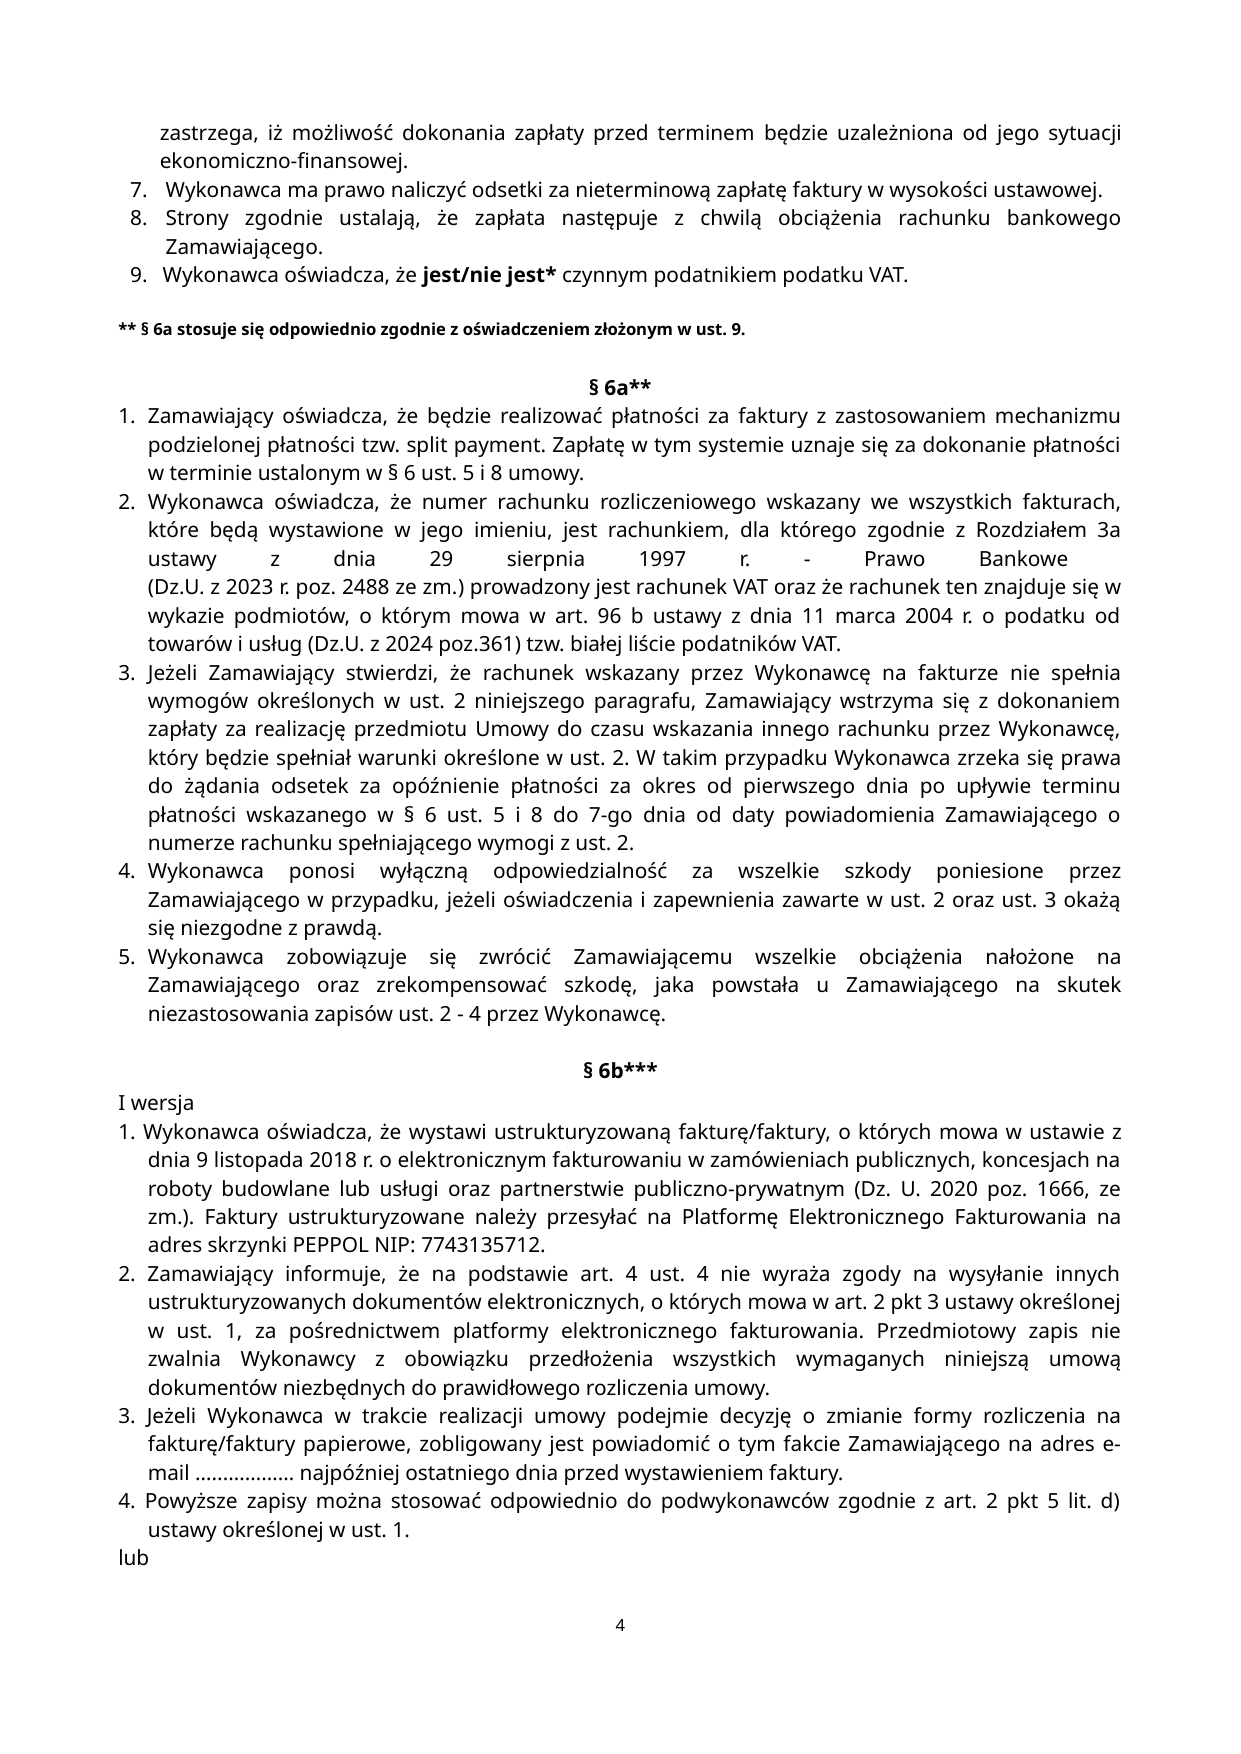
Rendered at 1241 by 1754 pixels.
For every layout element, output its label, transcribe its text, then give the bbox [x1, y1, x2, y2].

list Jeżeli Zamawiający stwierdzi, że rachunek wskazany przez Wykonawcę na fakturze nie spełnia wymogów określonych w ust. 2 niniejszego paragrafu, Zamawiający wstrzyma się z dokonaniem zapłaty za realizację przedmiotu Umowy do czasu wskazania innego rachunku przez Wykonawcę, który będzie spełniał warunki określone w ust. 2. W takim przypadku Wykonawca zrzeka się prawa do żądania odsetek za opóźnienie płatności za okres od pierwszego dnia po upływie terminu płatności wskazanego w § 6 ust. 5 i 8 do 7-go dnia od daty powiadomienia Zamawiającego o numerze rachunku spełniającego wymogi z ust. 2. [118, 658, 1122, 857]
list Wykonawca zobowiązuje się zwrócić Zamawiającemu wszelkie obciążenia nałożone na Zamawiającego oraz zrekompensować szkodę, jaka powstała u Zamawiającego na skutek niezastosowania zapisów ust. 2 - 4 przez Wykonawcę. [118, 942, 1122, 1027]
text 3. Jeżeli Wykonawca w trakcie realizacji umowy podejmie decyzję o zmianie formy rozliczenia na fakturę/faktury papierowe, zobligowany jest powiadomić o tym fakcie Zamawiającego na adres e-mail …...………… najpóźniej ostatniego dnia przed wystawieniem faktury. [118, 1401, 1122, 1486]
list Wykonawca oświadcza, że numer rachunku rozliczeniowego wskazany we wszystkich fakturach, które będą wystawione w jego imieniu, jest rachunkiem, dla którego zgodnie z Rozdziałem 3a ustawy z dnia 29 sierpnia 1997 r. - Prawo Bankowe (Dz.U. z 2023 r. poz. 2488 ze zm.) prowadzony jest rachunek VAT oraz że rachunek ten znajduje się w wykazie podmiotów, o którym mowa w art. 96 b ustawy z dnia 11 marca 2004 r. o podatku od towarów i usług (Dz.U. z 2024 poz.361) tzw. białej liście podatników VAT. [118, 487, 1122, 658]
text 2. Zamawiający informuje, że na podstawie art. 4 ust. 4 nie wyraża zgody na wysyłanie innych ustrukturyzowanych dokumentów elektronicznych, o których mowa w art. 2 pkt 3 ustawy określonej w ust. 1, za pośrednictwem platformy elektronicznego fakturowania. Przedmiotowy zapis nie zwalnia Wykonawcy z obowiązku przedłożenia wszystkich wymaganych niniejszą umową dokumentów niezbędnych do prawidłowego rozliczenia umowy. [118, 1259, 1122, 1401]
list Wykonawca ponosi wyłączną odpowiedzialność za wszelkie szkody poniesione przez Zamawiającego w przypadku, jeżeli oświadczenia i zapewnienia zawarte w ust. 2 oraz ust. 3 okażą się niezgodne z prawdą. [118, 857, 1122, 942]
text 1. Wykonawca oświadcza, że wystawi ustrukturyzowaną fakturę/faktury, o których mowa w ustawie z dnia 9 listopada 2018 r. o elektronicznym fakturowaniu w zamówieniach publicznych, koncesjach na roboty budowlane lub usługi oraz partnerstwie publiczno-prywatnym (Dz. U. 2020 poz. 1666, ze zm.). Faktury ustrukturyzowane należy przesyłać na Platformę Elektronicznego Fakturowania na adres skrzynki PEPPOL NIP: 7743135712. [118, 1117, 1122, 1259]
text I wersja [118, 1088, 1122, 1117]
text lub [118, 1543, 1122, 1572]
text § 6a** [118, 373, 1122, 402]
list Strony zgodnie ustalają, że zapłata następuje z chwilą obciążenia rachunku bankowego Zamawiającego. [130, 203, 1122, 260]
text ** § 6a stosuje się odpowiednio zgodnie z oświadczeniem złożonym w ust. 9. [118, 317, 1122, 340]
list Zamawiający oświadcza, że będzie realizować płatności za faktury z zastosowaniem mechanizmu podzielonej płatności tzw. split payment. Zapłatę w tym systemie uznaje się za dokonanie płatności w terminie ustalonym w § 6 ust. 5 i 8 umowy. [118, 402, 1122, 487]
text 4. Powyższe zapisy można stosować odpowiednio do podwykonawców zgodnie z art. 2 pkt 5 lit. d) ustawy określonej w ust. 1. [118, 1486, 1122, 1543]
list Wykonawca ma prawo naliczyć odsetki za nieterminową zapłatę faktury w wysokości ustawowej. [130, 175, 1122, 203]
text § 6b*** [118, 1056, 1122, 1084]
list zastrzega, iż możliwość dokonania zapłaty przed terminem będzie uzależniona od jego sytuacji ekonomiczno-finansowej. [124, 118, 1122, 175]
list Wykonawca oświadcza, że jest/nie jest* czynnym podatnikiem podatku VAT. [130, 260, 1122, 289]
